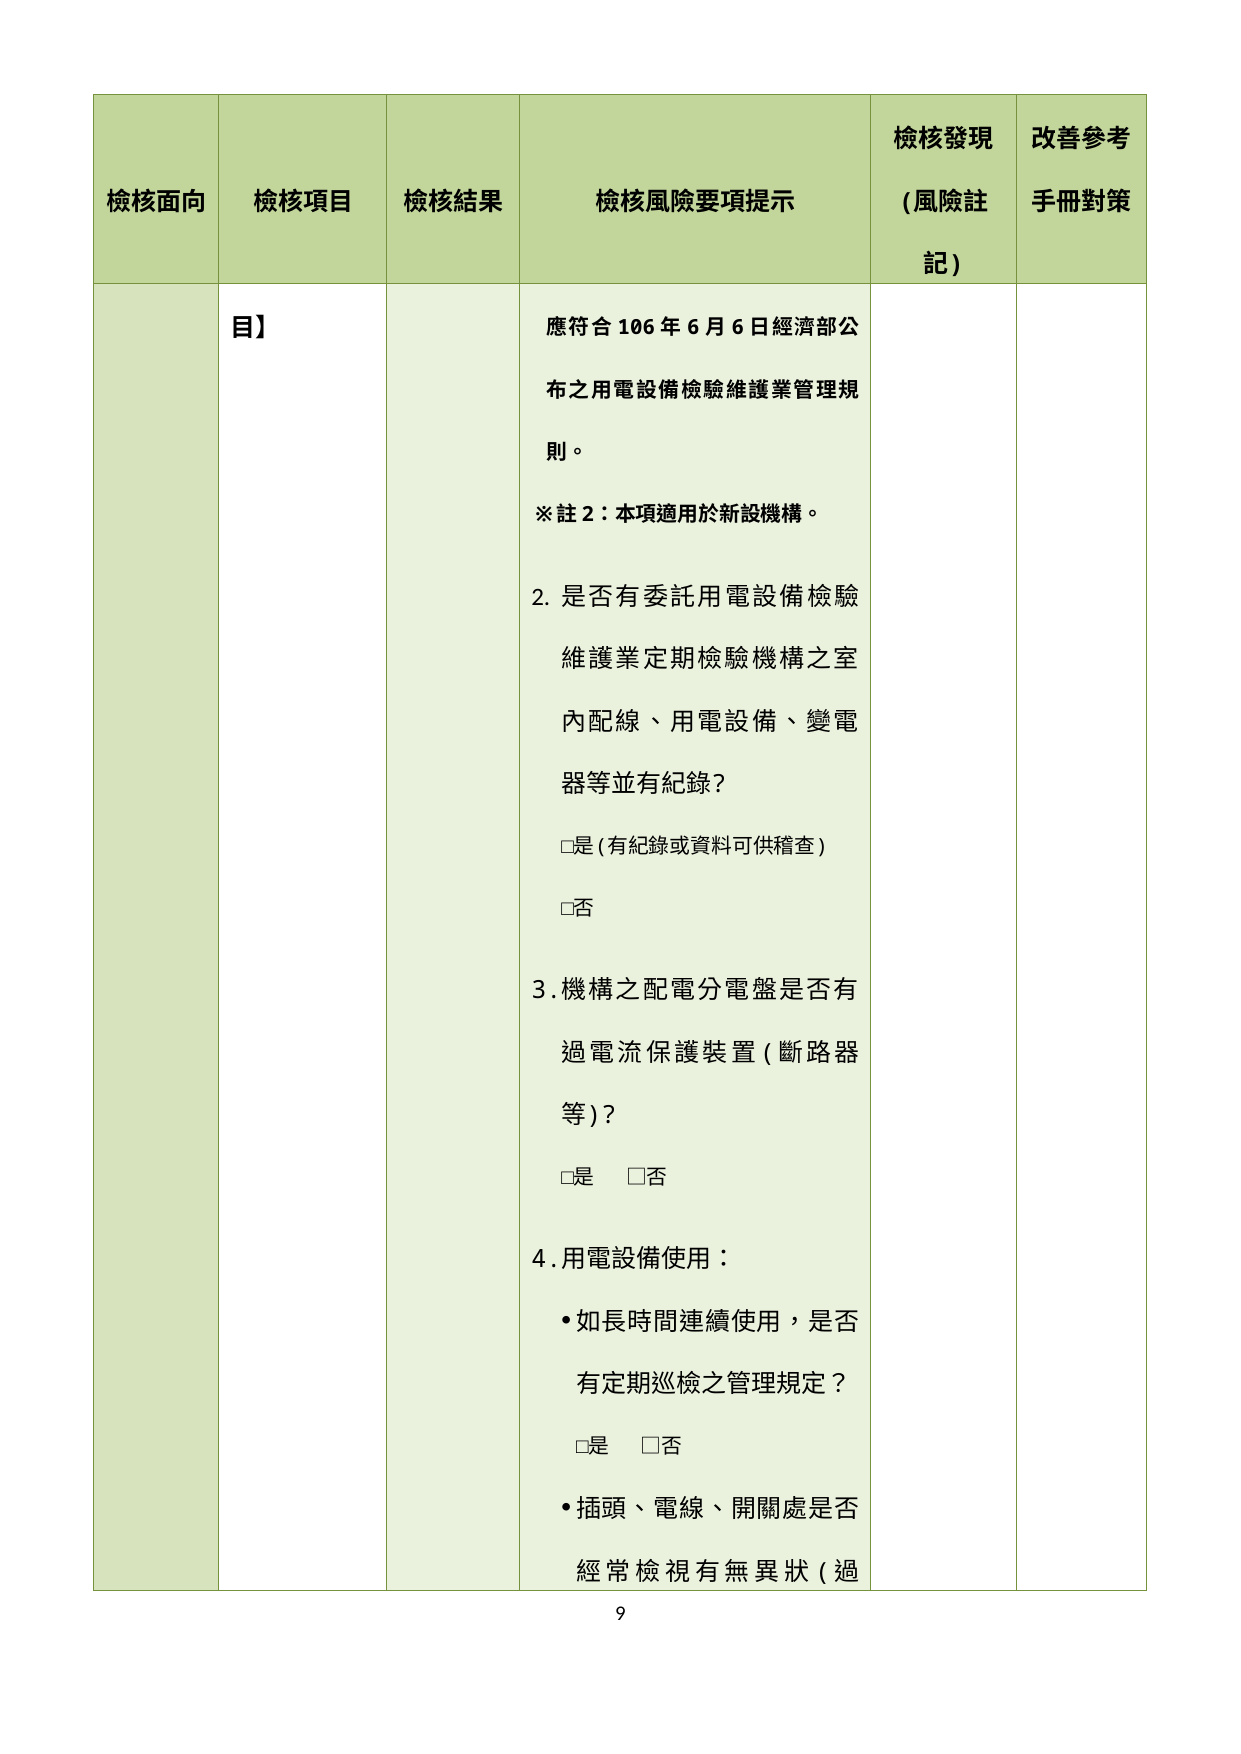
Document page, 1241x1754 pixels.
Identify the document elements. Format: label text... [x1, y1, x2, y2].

table_cell 應符合106年6月6日經濟部公布之用電設備檢驗維護業管理規則。 ※註2：本項適用於新設機構。 是否有委託用電設備檢驗維護業定期檢驗機構之室內配線、用電設備、變電器等並有紀錄? □是(有紀錄或資料可供稽查) □否 機構之配電分電盤是否有過電流保護裝置(斷路器等)? □是 □否 用電設備使用： 如長時間連續使用，是否有定期巡檢之管理規定？ □是 □否 插頭、電線、開關處是否經常檢視有無異狀(過 [520, 284, 870, 1590]
table_header 檢核發現(風險註記) [871, 95, 1016, 283]
table_cell [387, 284, 519, 1590]
table_header 檢核面向 [94, 95, 218, 283]
table_cell [1017, 284, 1146, 1590]
table_header 檢核項目 [219, 95, 386, 283]
table_header 檢核結果 [387, 95, 519, 283]
table_cell [871, 284, 1016, 1590]
table_header 改善參考手冊對策 [1017, 95, 1146, 283]
table_header 檢核風險要項提示 [520, 95, 870, 283]
table_cell 目】 [219, 284, 386, 1590]
table_cell [94, 284, 218, 1590]
